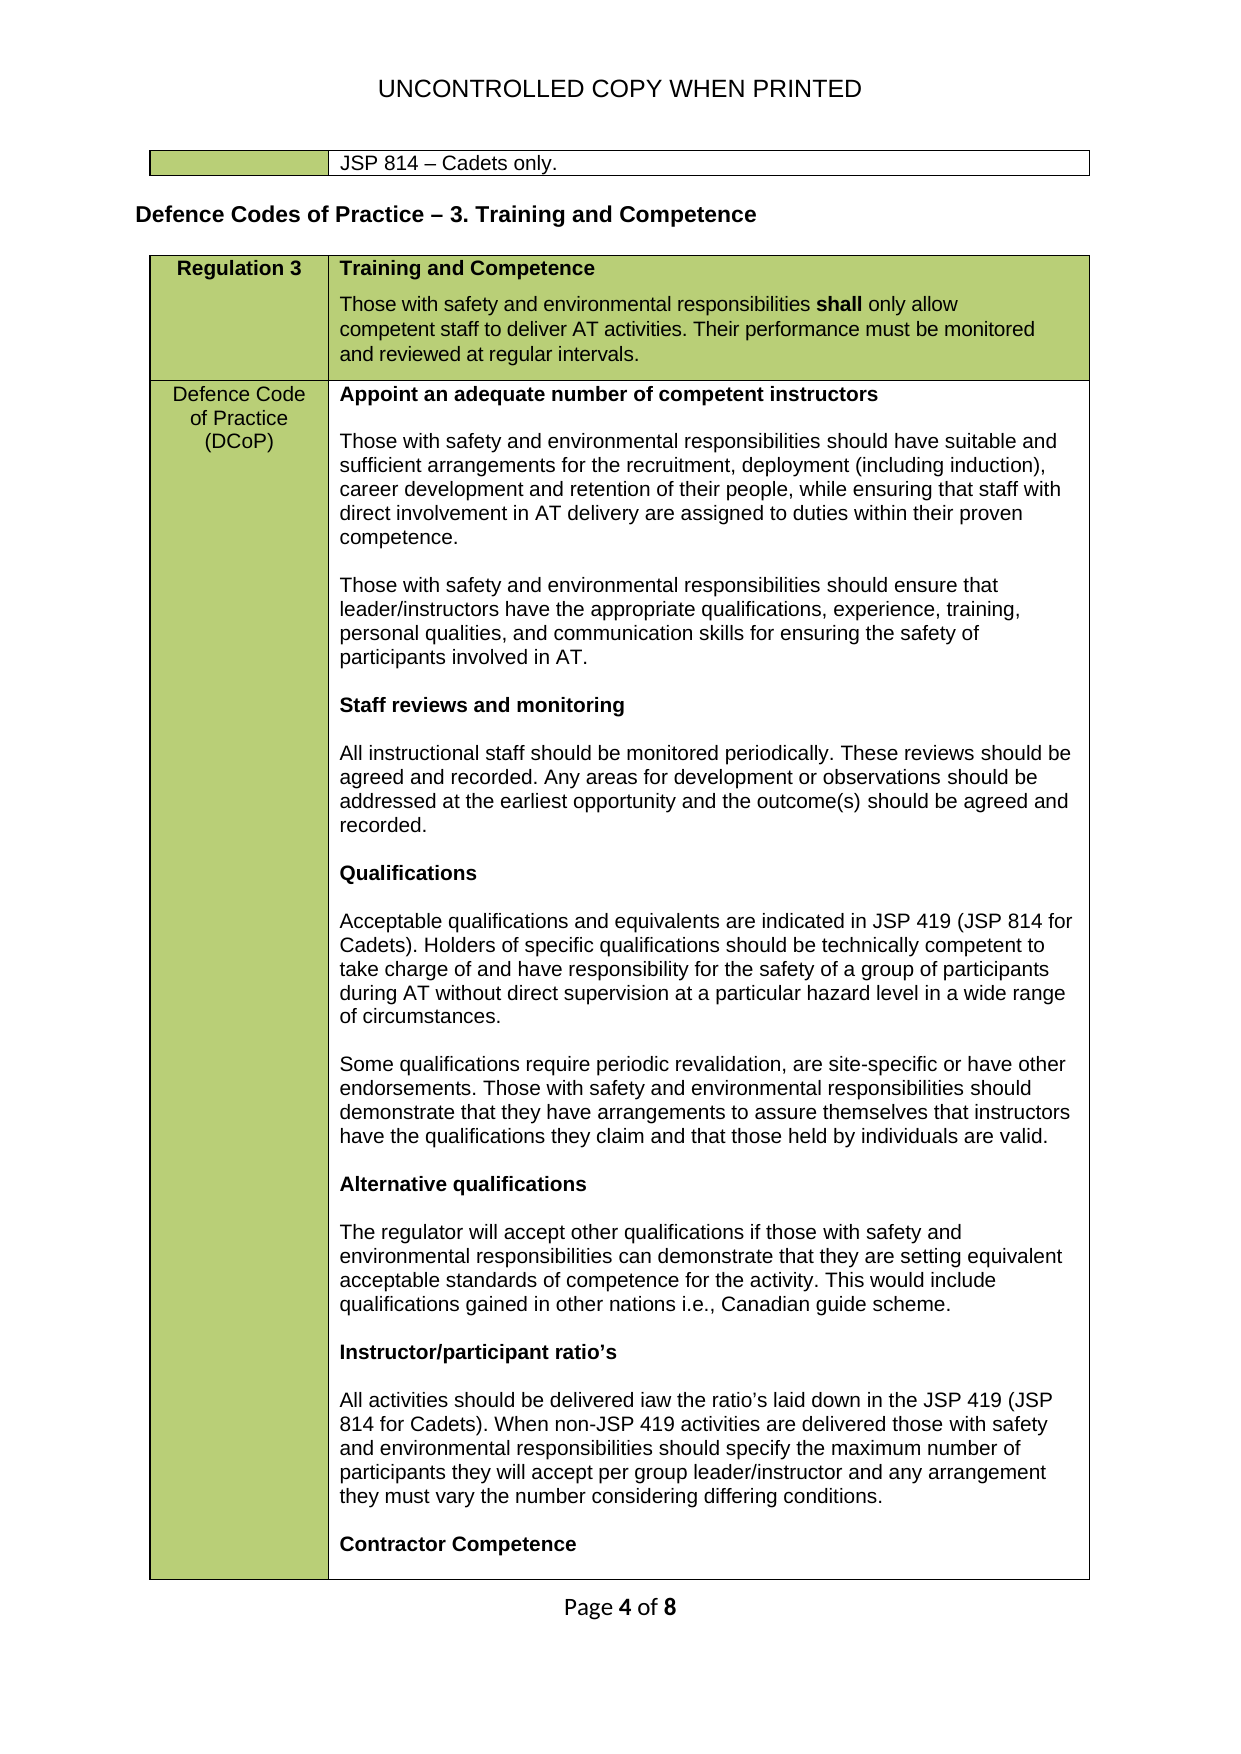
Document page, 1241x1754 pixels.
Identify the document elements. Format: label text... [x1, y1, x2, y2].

table_cell Appoint an adequate number of competent instructors Those with safety and environmental responsibilities should have suitable and sufficient arrangements for the recruitment, deployment (including induction), career development and retention of their people, while ensuring that staff with direct involvement in AT delivery are assigned to duties within their proven competence. Those with safety and environmental responsibilities should ensure that leader/instructors have the appropriate qualifications, experience, training, personal qualities, and communication skills for ensuring the safety of participants involved in AT. Staff reviews and monitoring All instructional staff should be monitored periodically. These reviews should be agreed and recorded. Any areas for development or observations should be addressed at the earliest opportunity and the outcome(s) should be agreed and recorded. Qualifications Acceptable qualifications and equivalents are indicated in JSP 419 (JSP 814 for Cadets). Holders of specific qualifications should be technically competent to take charge of and have responsibility for the safety of a group of participants during AT without direct supervision at a particular hazard level in a wide range of circumstances. Some qualifications require periodic revalidation, are site-specific or have other endorsements. Those with safety and environmental responsibilities should demonstrate that they have arrangements to assure themselves that instructors have the qualifications they claim and that those held by individuals are valid. Alternative qualifications The regulator will accept other qualifications if those with safety and environmental responsibilities can demonstrate that they are setting equivalent acceptable standards of competence for the activity. This would include qualifications gained in other nations i.e., Canadian guide scheme. Instructor/participant ratio’s All activities should be delivered iaw the ratio’s laid down in the JSP 419 (JSP 814 for Cadets). When non-JSP 419 activities are delivered those with safety and environmental responsibilities should specify the maximum number of participants they will accept per group leader/instructor and any arrangement they must vary the number considering differing conditions. Contractor Competence [329, 381, 1089, 1579]
table_header Regulation 3 [151, 256, 328, 380]
table_cell Defence Code of Practice (DCoP) [151, 381, 328, 1579]
table_cell JSP 814 – Cadets only. [329, 151, 1089, 175]
table_header Training and Competence Those with safety and environmental responsibilities shall only allow competent staff to deliver AT activities. Their performance must be monitored and reviewed at regular intervals. [329, 256, 1089, 380]
table_cell [151, 151, 328, 175]
subtitle Defence Codes of Practice – 3. Training and Competence [135, 201, 1090, 227]
